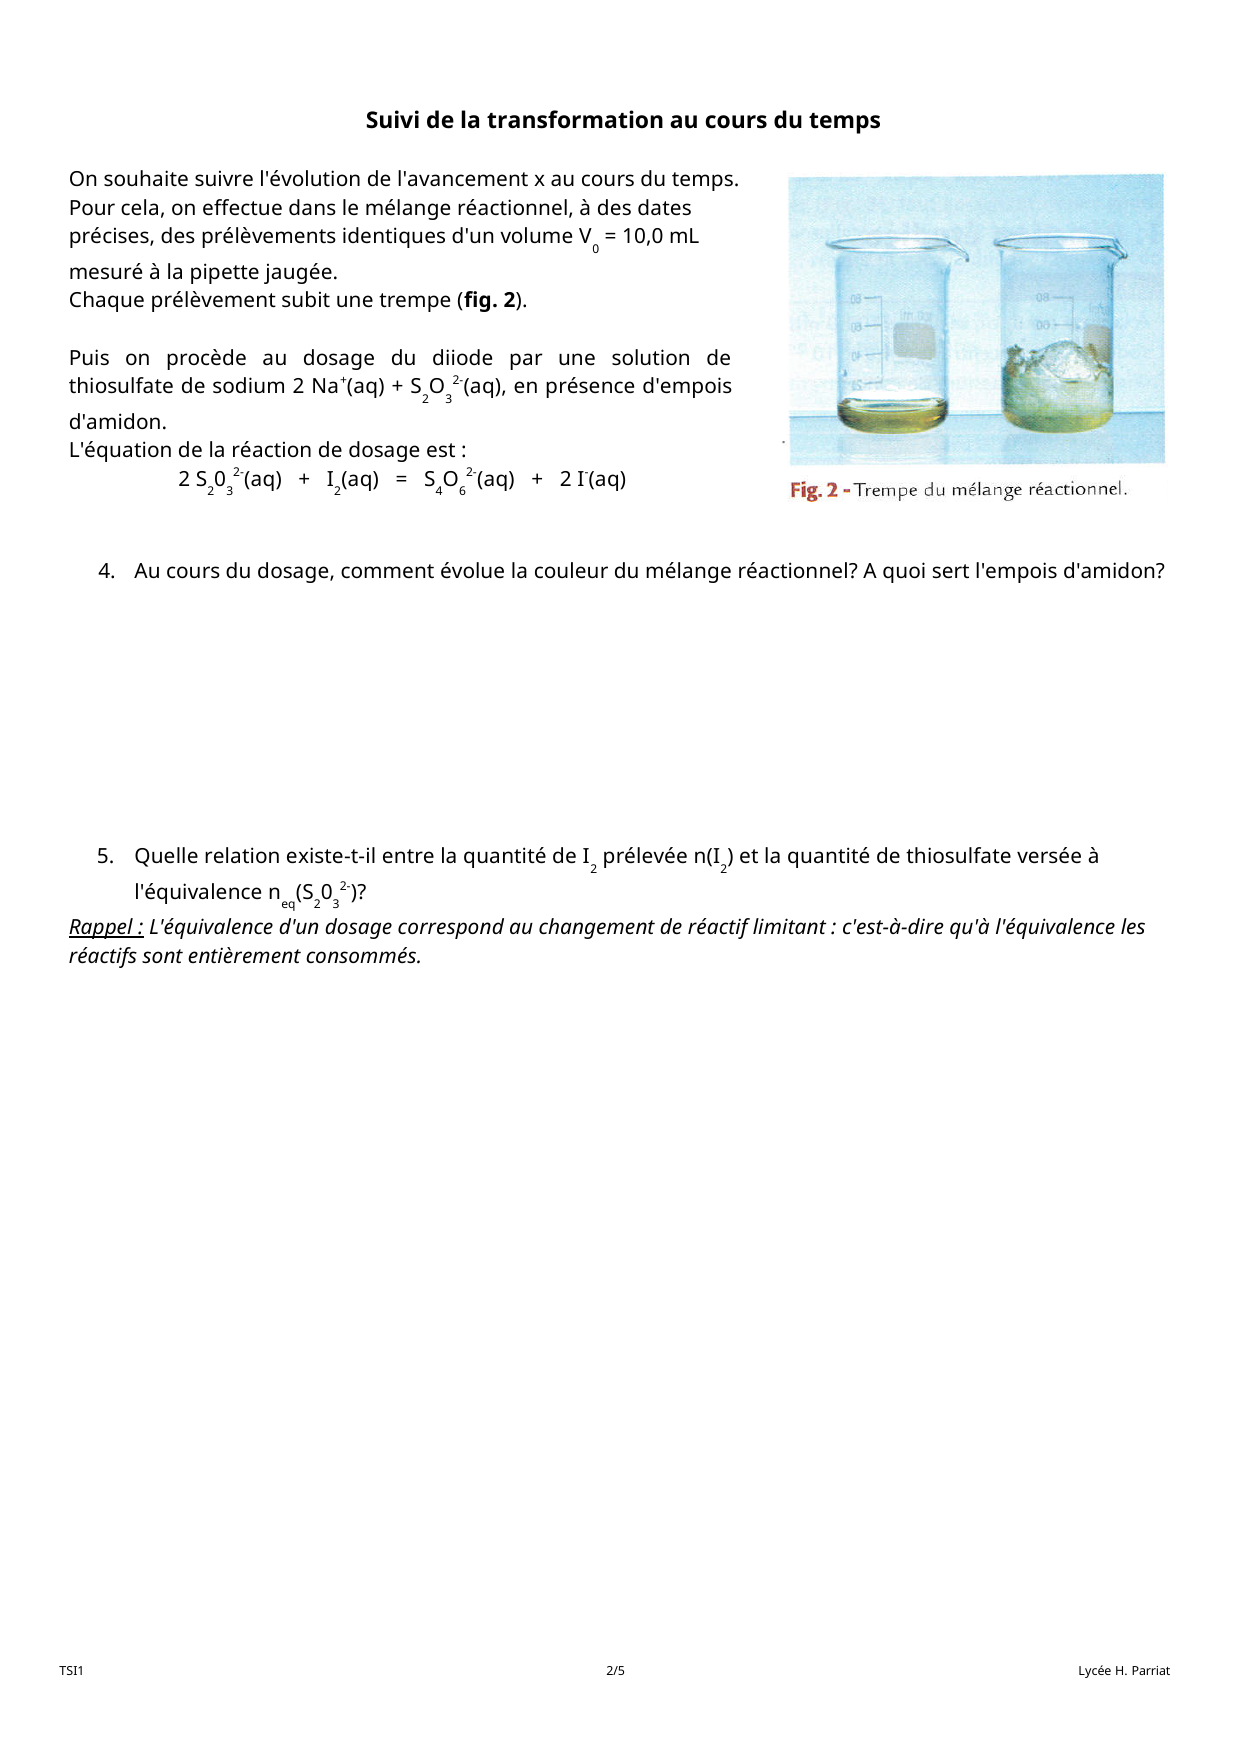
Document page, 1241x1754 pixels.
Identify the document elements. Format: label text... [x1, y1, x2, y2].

text Pour cela, on effectue dans le mélange réactionnel, à des dates précises, des prélèvements identiques d'un volume V0 = 10,0 mL mesuré à la pipette jaugée. [68, 193, 748, 285]
text On souhaite suivre l'évolution de l'avancement x au cours du temps. [68, 164, 748, 193]
text Suivi de la transformation au cours du temps [68, 104, 1178, 135]
text 2 S2032-(aq) + I2(aq) = S4O62-(aq) + 2 I-(aq) [68, 464, 736, 499]
text Chaque prélèvement subit une trempe (fig. 2). [68, 285, 733, 314]
list Au cours du dosage, comment évolue la couleur du mélange réactionnel? A quoi sert l'empois d'amidon? [98, 556, 1179, 584]
text L'équation de la réaction de dosage est : [68, 435, 736, 464]
list Quelle relation existe-t-il entre la quantité de I2 prélevée n(I2) et la quantité de thiosulfate versée à l'équivalence neq(S2032-)? [97, 841, 1181, 912]
text Puis on procède au dosage du diiode par une solution de thiosulfate de sodium 2 Na+(aq) + S2O32-(aq), en présence d'empois d'amidon. [68, 343, 733, 435]
list Rappel : L'équivalence d'un dosage correspond au changement de réactif limitant : c'est-à-dire qu'à l'équivalence les réactifs sont entièrement consommés. [68, 912, 1181, 969]
